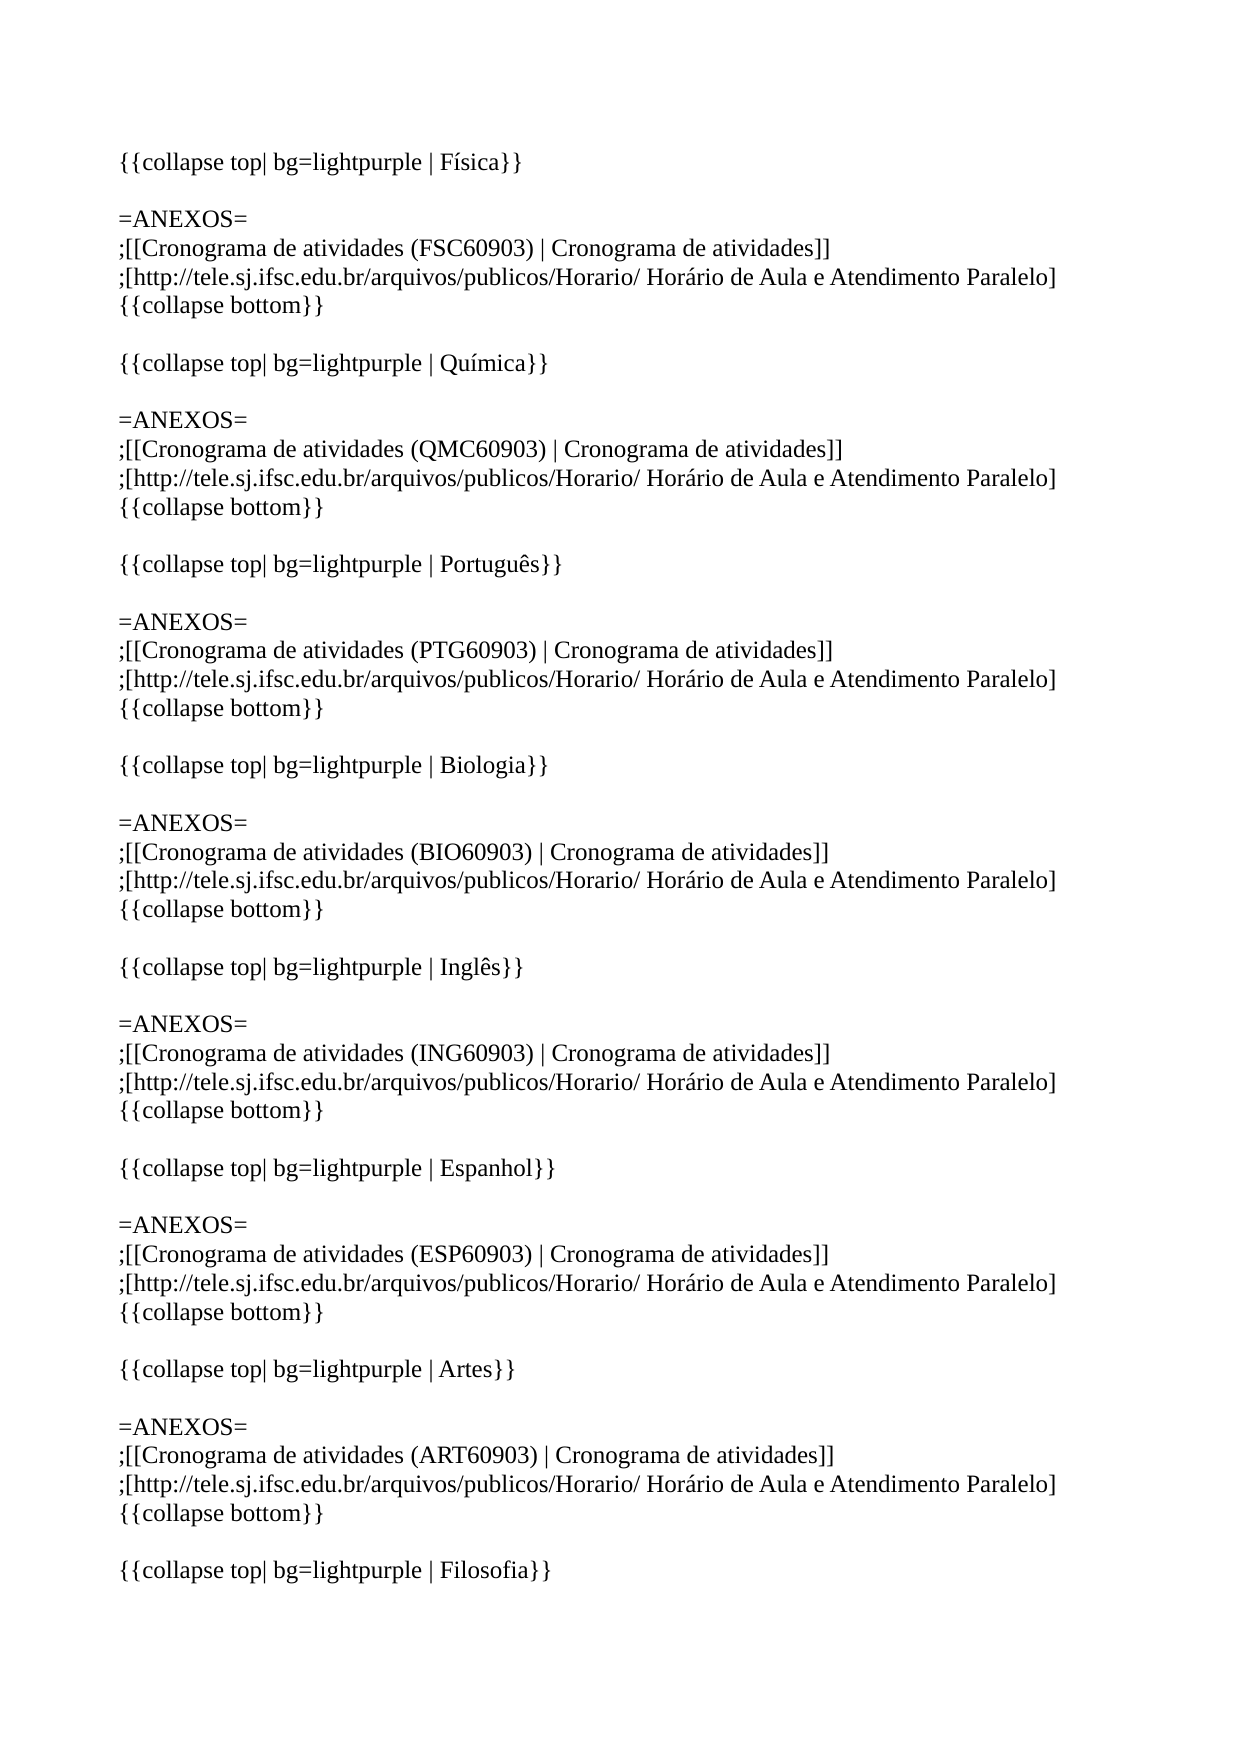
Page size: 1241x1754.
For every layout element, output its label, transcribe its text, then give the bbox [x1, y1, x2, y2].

text ;[[Cronograma de atividades (QMC60903) | Cronograma de atividades]] [118, 434, 1122, 463]
text ;[http://tele.sj.ifsc.edu.br/arquivos/publicos/Horario/ Horário de Aula e Atendimento Paralelo] [118, 1067, 1122, 1096]
text {{collapse bottom}} [118, 492, 1122, 521]
text {{collapse bottom}} [118, 894, 1122, 923]
text =ANEXOS= [118, 204, 1122, 233]
text =ANEXOS= [118, 808, 1122, 837]
text ;[[Cronograma de atividades (BIO60903) | Cronograma de atividades]] [118, 837, 1122, 866]
text ;[http://tele.sj.ifsc.edu.br/arquivos/publicos/Horario/ Horário de Aula e Atendimento Paralelo] [118, 1268, 1122, 1297]
text ;[http://tele.sj.ifsc.edu.br/arquivos/publicos/Horario/ Horário de Aula e Atendimento Paralelo] [118, 664, 1122, 693]
text =ANEXOS= [118, 607, 1122, 636]
text {{collapse bottom}} [118, 1096, 1122, 1124]
text =ANEXOS= [118, 406, 1122, 434]
text {{collapse top| bg=lightpurple | Química}} [118, 348, 1122, 377]
text ;[[Cronograma de atividades (ART60903) | Cronograma de atividades]] [118, 1441, 1122, 1469]
text ;[[Cronograma de atividades (FSC60903) | Cronograma de atividades]] [118, 233, 1122, 262]
text ;[[Cronograma de atividades (ING60903) | Cronograma de atividades]] [118, 1038, 1122, 1067]
text {{collapse top| bg=lightpurple | Biologia}} [118, 751, 1122, 779]
text {{collapse top| bg=lightpurple | Português}} [118, 549, 1122, 578]
text {{collapse bottom}} [118, 1297, 1122, 1326]
text =ANEXOS= [118, 1009, 1122, 1038]
text ;[http://tele.sj.ifsc.edu.br/arquivos/publicos/Horario/ Horário de Aula e Atendimento Paralelo] [118, 463, 1122, 492]
text ;[http://tele.sj.ifsc.edu.br/arquivos/publicos/Horario/ Horário de Aula e Atendimento Paralelo] [118, 1469, 1122, 1498]
text ;[[Cronograma de atividades (ESP60903) | Cronograma de atividades]] [118, 1239, 1122, 1268]
text {{collapse top| bg=lightpurple | Espanhol}} [118, 1153, 1122, 1182]
text {{collapse bottom}} [118, 291, 1122, 319]
text {{collapse top| bg=lightpurple | Inglês}} [118, 952, 1122, 981]
text {{collapse top| bg=lightpurple | Artes}} [118, 1354, 1122, 1383]
text =ANEXOS= [118, 1412, 1122, 1441]
text {{collapse top| bg=lightpurple | Física}} [118, 147, 1122, 176]
text {{collapse top| bg=lightpurple | Filosofia}} [118, 1556, 1122, 1584]
text ;[http://tele.sj.ifsc.edu.br/arquivos/publicos/Horario/ Horário de Aula e Atendimento Paralelo] [118, 262, 1122, 291]
text =ANEXOS= [118, 1211, 1122, 1239]
text ;[[Cronograma de atividades (PTG60903) | Cronograma de atividades]] [118, 636, 1122, 664]
text {{collapse bottom}} [118, 1498, 1122, 1527]
text ;[http://tele.sj.ifsc.edu.br/arquivos/publicos/Horario/ Horário de Aula e Atendimento Paralelo] [118, 866, 1122, 894]
text {{collapse bottom}} [118, 693, 1122, 722]
